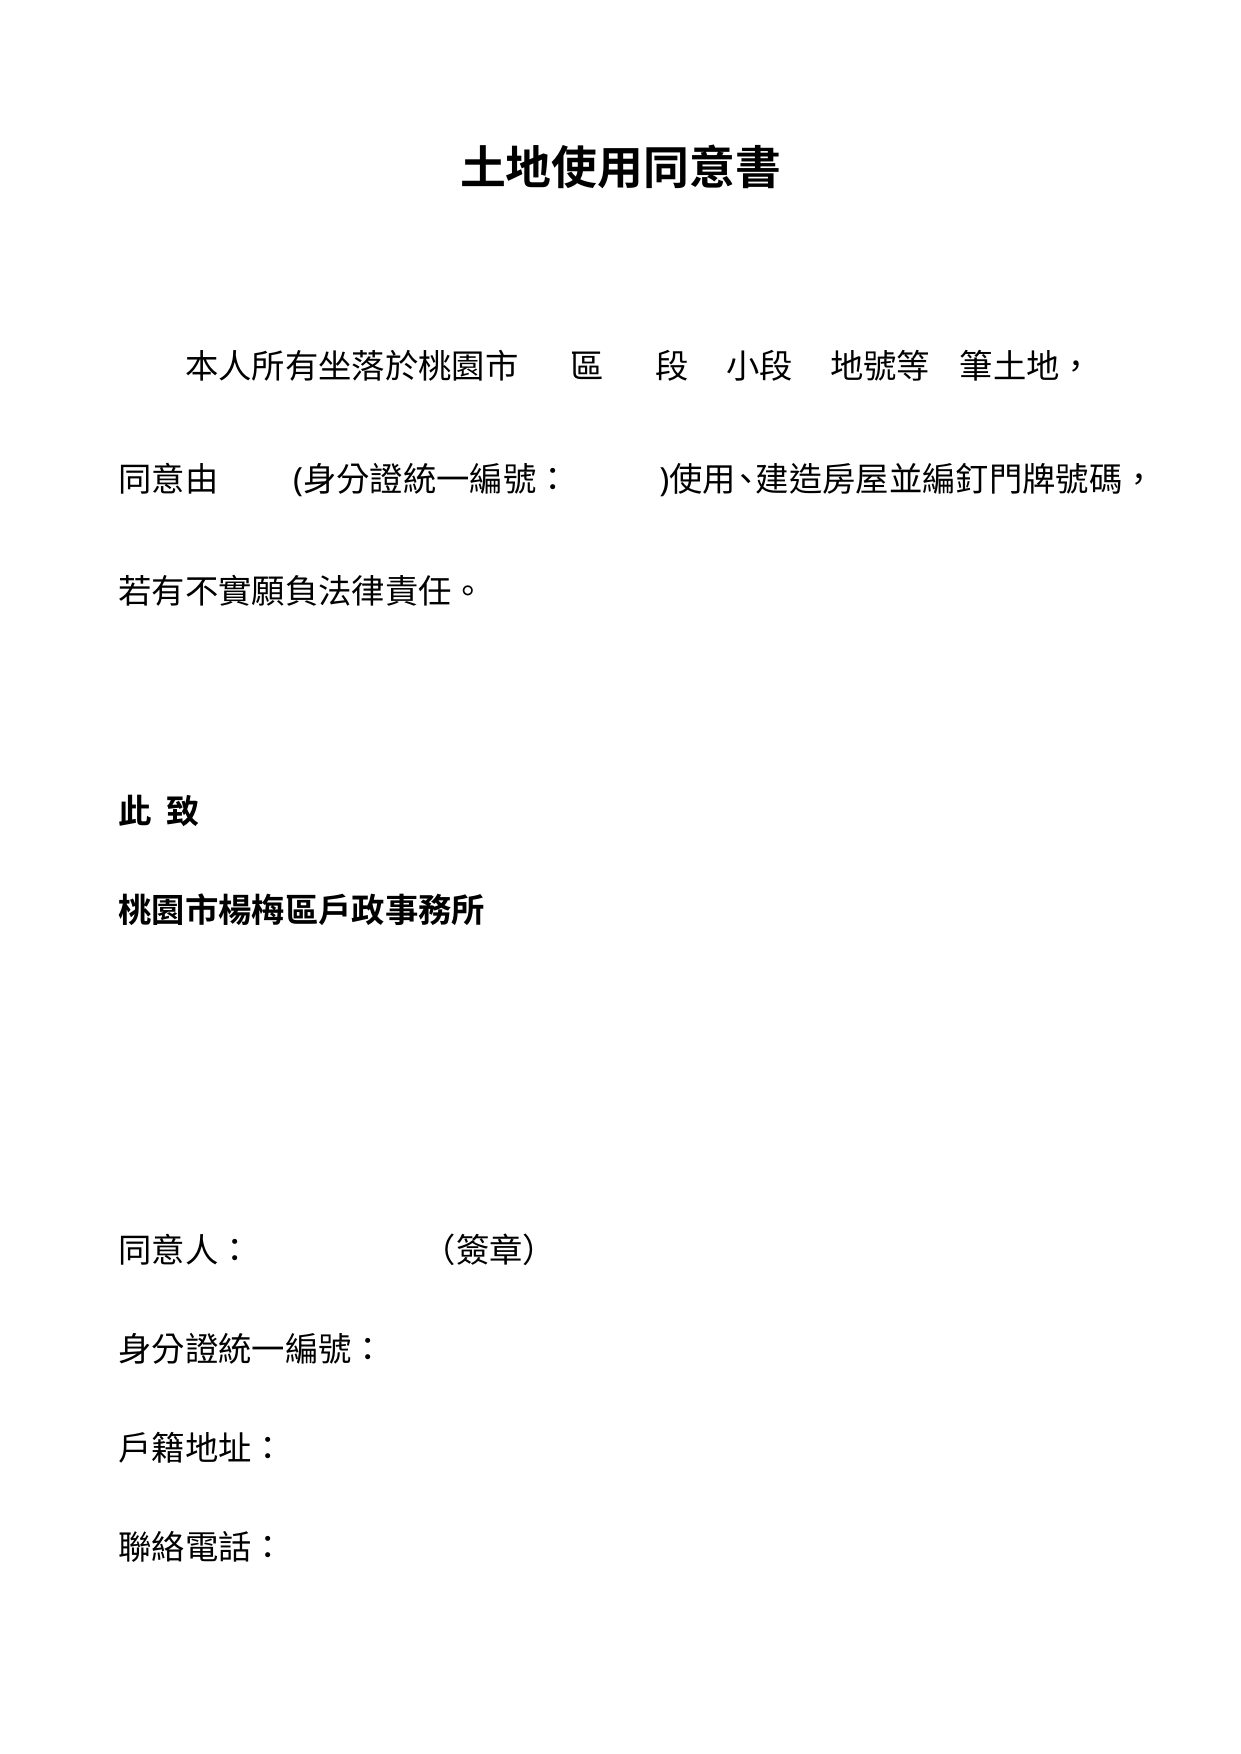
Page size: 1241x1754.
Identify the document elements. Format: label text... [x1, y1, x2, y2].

text 此 致 [118, 771, 1122, 846]
text 聯絡電話： [118, 1508, 1122, 1583]
text 戶籍地址： [118, 1408, 1122, 1483]
text 土地使用同意書 [118, 127, 1122, 202]
text 身分證統一編號： [118, 1309, 1122, 1384]
text 本人所有坐落於桃園市 區 段 小段 地號等 筆土地，同意由 (身分證統一編號： )使用、建造房屋並編釘門牌號碼，若有不實願負法律責任。 [118, 327, 1122, 627]
text 桃園市楊梅區戶政事務所 [118, 871, 1122, 946]
text 同意人： （簽章） [118, 1210, 1122, 1285]
